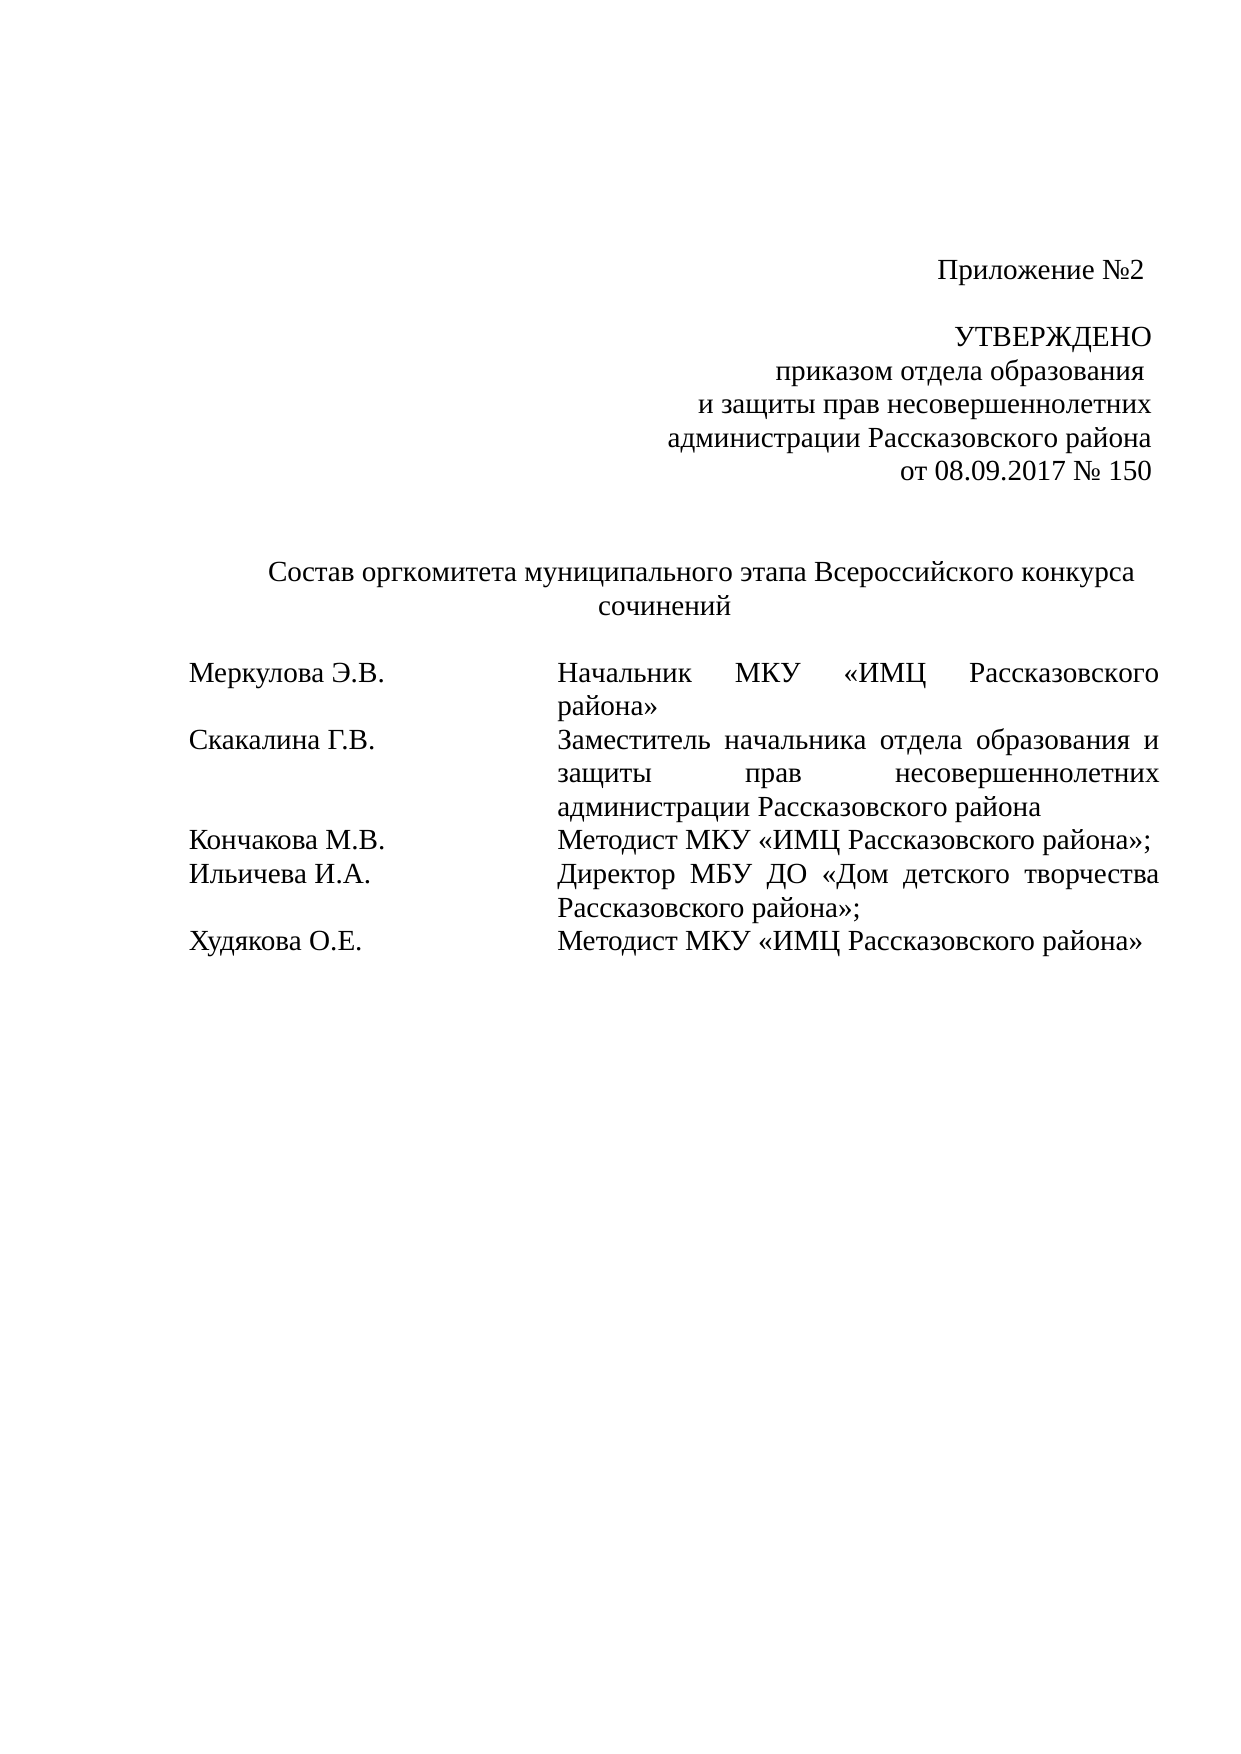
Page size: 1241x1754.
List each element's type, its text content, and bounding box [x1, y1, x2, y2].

text Состав оргкомитета муниципального этапа Всероссийского конкурса сочинений [177, 554, 1152, 621]
table_header Меркулова Э.В. Скакалина Г.В. [177, 655, 546, 822]
table_cell Директор МБУ ДО «Дом детского творчества Рассказовского района»; Методист МКУ «ИМЦ Рассказовского района» [546, 856, 1171, 1024]
text от 08.09.2017 № 150 [177, 453, 1152, 487]
text УТВЕРЖДЕНО [177, 319, 1152, 353]
table_cell Ильичева И.А. Худякова О.Е. [177, 856, 546, 1024]
table_header Начальник МКУ «ИМЦ Рассказовского района» Заместитель начальника отдела образования и защиты прав несовершеннолетних администрации Рассказовского района [546, 655, 1171, 822]
text и защиты прав несовершеннолетних [177, 386, 1152, 420]
table_cell Методист МКУ «ИМЦ Рассказовского района»; [546, 823, 1171, 856]
text администрации Рассказовского района [177, 420, 1152, 453]
text Приложение №2 [177, 252, 1152, 286]
table_cell Кончакова М.В. [177, 823, 546, 856]
text приказом отдела образования [177, 353, 1152, 386]
